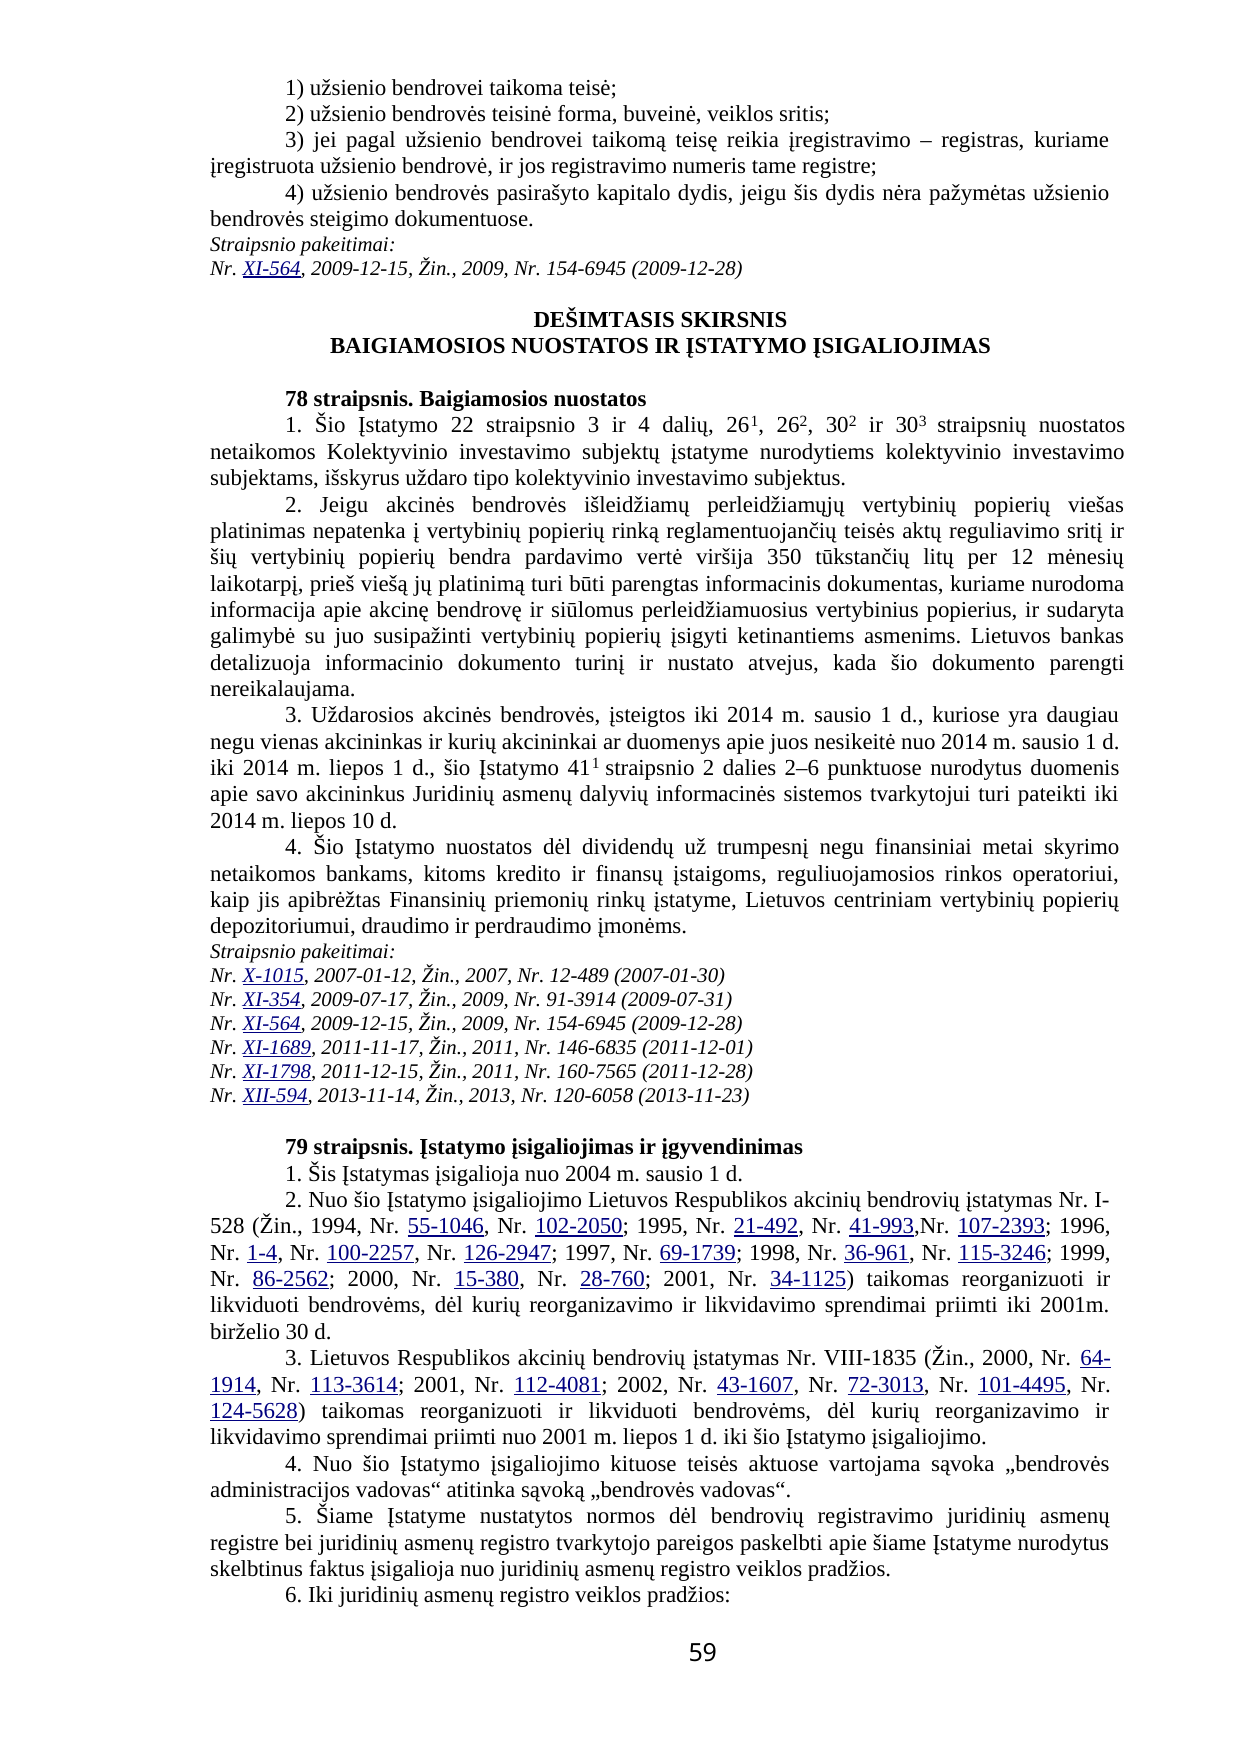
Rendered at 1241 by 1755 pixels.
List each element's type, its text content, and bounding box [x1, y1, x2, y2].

text 4) užsienio bendrovės pasirašyto kapitalo dydis, jeigu šis dydis nėra pažymėtas užsienio bendrovės steigimo dokumentuose. [210, 179, 1111, 232]
text Nr. XI-1689, 2011-11-17, Žin., 2011, Nr. 146-6835 (2011-12-01) [210, 1035, 1120, 1059]
subtitle DEŠIMTASIS skirsnis [210, 306, 1111, 332]
text 79 straipsnis. Įstatymo įsigaliojimas ir įgyvendinimas [210, 1133, 1111, 1160]
text 3) jei pagal užsienio bendrovei taikomą teisę reikia įregistravimo – registras, kuriame įregistruota užsienio bendrovė, ir jos registravimo numeris tame registre; [210, 126, 1111, 179]
text Straipsnio pakeitimai: [210, 939, 1111, 963]
text Nr. XII-594, 2013-11-14, Žin., 2013, Nr. 120-6058 (2013-11-23) [210, 1083, 1120, 1107]
text 78 straipsnis. Baigiamosios nuostatos [210, 385, 1126, 412]
text 3. Uždarosios akcinės bendrovės, įsteigtos iki 2014 m. sausio 1 d., kuriose yra daugiau negu vienas akcininkas ir kurių akcininkai ar duomenys apie juos nesikeitė nuo 2014 m. sausio 1 d. iki 2014 m. liepos 1 d., šio Įstatymo 411 straipsnio 2 dalies 2–6 punktuose nurodytus duomenis apie savo akcininkus Juridinių asmenų dalyvių informacinės sistemos tvarkytojui turi pateikti iki 2014 m. liepos 10 d. [210, 701, 1120, 833]
text 4. Šio Įstatymo nuostatos dėl dividendų už trumpesnį negu finansiniai metai skyrimo netaikomos bankams, kitoms kredito ir finansų įstaigoms, reguliuojamosios rinkos operatoriui, kaip jis apibrėžtas Finansinių priemonių rinkų įstatyme, Lietuvos centriniam vertybinių popierių depozitoriumui, draudimo ir perdraudimo įmonėms. [210, 833, 1120, 939]
text 4. Nuo šio Įstatymo įsigaliojimo kituose teisės aktuose vartojama sąvoka „bendrovės administracijos vadovas“ atitinka sąvoką „bendrovės vadovas“. [210, 1450, 1111, 1502]
text Nr. XI-1798, 2011-12-15, Žin., 2011, Nr. 160-7565 (2011-12-28) [210, 1059, 1120, 1083]
text 1. Šio Įstatymo 22 straipsnio 3 ir 4 dalių, 261, 262, 302 ir 303 straipsnių nuostatos netaikomos Kolektyvinio investavimo subjektų įstatyme nurodytiems kolektyvinio investavimo subjektams, išskyrus uždaro tipo kolektyvinio investavimo subjektus. [210, 412, 1126, 491]
text 5. Šiame Įstatyme nustatytos normos dėl bendrovių registravimo juridinių asmenų registre bei juridinių asmenų registro tvarkytojo pareigos paskelbti apie šiame Įstatyme nurodytus skelbtinus faktus įsigalioja nuo juridinių asmenų registro veiklos pradžios. [210, 1502, 1111, 1581]
text 2. Jeigu akcinės bendrovės išleidžiamų perleidžiamųjų vertybinių popierių viešas platinimas nepatenka į vertybinių popierių rinką reglamentuojančių teisės aktų reguliavimo sritį ir šių vertybinių popierių bendra pardavimo vertė viršija 350 tūkstančių litų per 12 mėnesių laikotarpį, prieš viešą jų platinimą turi būti parengtas informacinis dokumentas, kuriame nurodoma informacija apie akcinę bendrovę ir siūlomus perleidžiamuosius vertybinius popierius, ir sudaryta galimybė su juo susipažinti vertybinių popierių įsigyti ketinantiems asmenims. Lietuvos bankas detalizuoja informacinio dokumento turinį ir nustato atvejus, kada šio dokumento parengti nereikalaujama. [210, 491, 1126, 701]
text Nr. X-1015, 2007-01-12, Žin., 2007, Nr. 12-489 (2007-01-30) [210, 963, 1111, 987]
subtitle BAIGIAMOSIOS NUOSTATOS ir įstatymo įsigaliojimas [210, 332, 1111, 359]
text 1) užsienio bendrovei taikoma teisė; [210, 73, 1111, 100]
text 2) užsienio bendrovės teisinė forma, buveinė, veiklos sritis; [210, 100, 1111, 126]
text 2. Nuo šio Įstatymo įsigaliojimo Lietuvos Respublikos akcinių bendrovių įstatymas Nr. I-528 (Žin., 1994, Nr. 55-1046, Nr. 102-2050; 1995, Nr. 21-492, Nr. 41-993,Nr. 107-2393; 1996, Nr. 1-4, Nr. 100-2257, Nr. 126-2947; 1997, Nr. 69-1739; 1998, Nr. 36-961, Nr. 115-3246; 1999, Nr. 86-2562; 2000, Nr. 15-380, Nr. 28-760; 2001, Nr. 34-1125) taikomas reorganizuoti ir likviduoti bendrovėms, dėl kurių reorganizavimo ir likvidavimo sprendimai priimti iki 2001m. birželio 30 d. [210, 1186, 1111, 1344]
text Nr. XI-354, 2009-07-17, Žin., 2009, Nr. 91-3914 (2009-07-31) [210, 987, 1120, 1011]
text 1. Šis Įstatymas įsigalioja nuo 2004 m. sausio 1 d. [210, 1160, 1111, 1186]
text Nr. XI-564, 2009-12-15, Žin., 2009, Nr. 154-6945 (2009-12-28) [210, 256, 1120, 280]
text Nr. XI-564, 2009-12-15, Žin., 2009, Nr. 154-6945 (2009-12-28) [210, 1011, 1120, 1035]
text Straipsnio pakeitimai: [210, 232, 1111, 256]
text 6. Iki juridinių asmenų registro veiklos pradžios: [210, 1581, 1111, 1608]
text 3. Lietuvos Respublikos akcinių bendrovių įstatymas Nr. VIII-1835 (Žin., 2000, Nr. 64-1914, Nr. 113-3614; 2001, Nr. 112-4081; 2002, Nr. 43-1607, Nr. 72-3013, Nr. 101-4495, Nr. 124-5628) taikomas reorganizuoti ir likviduoti bendrovėms, dėl kurių reorganizavimo ir likvidavimo sprendimai priimti nuo 2001 m. liepos 1 d. iki šio Įstatymo įsigaliojimo. [210, 1344, 1111, 1450]
